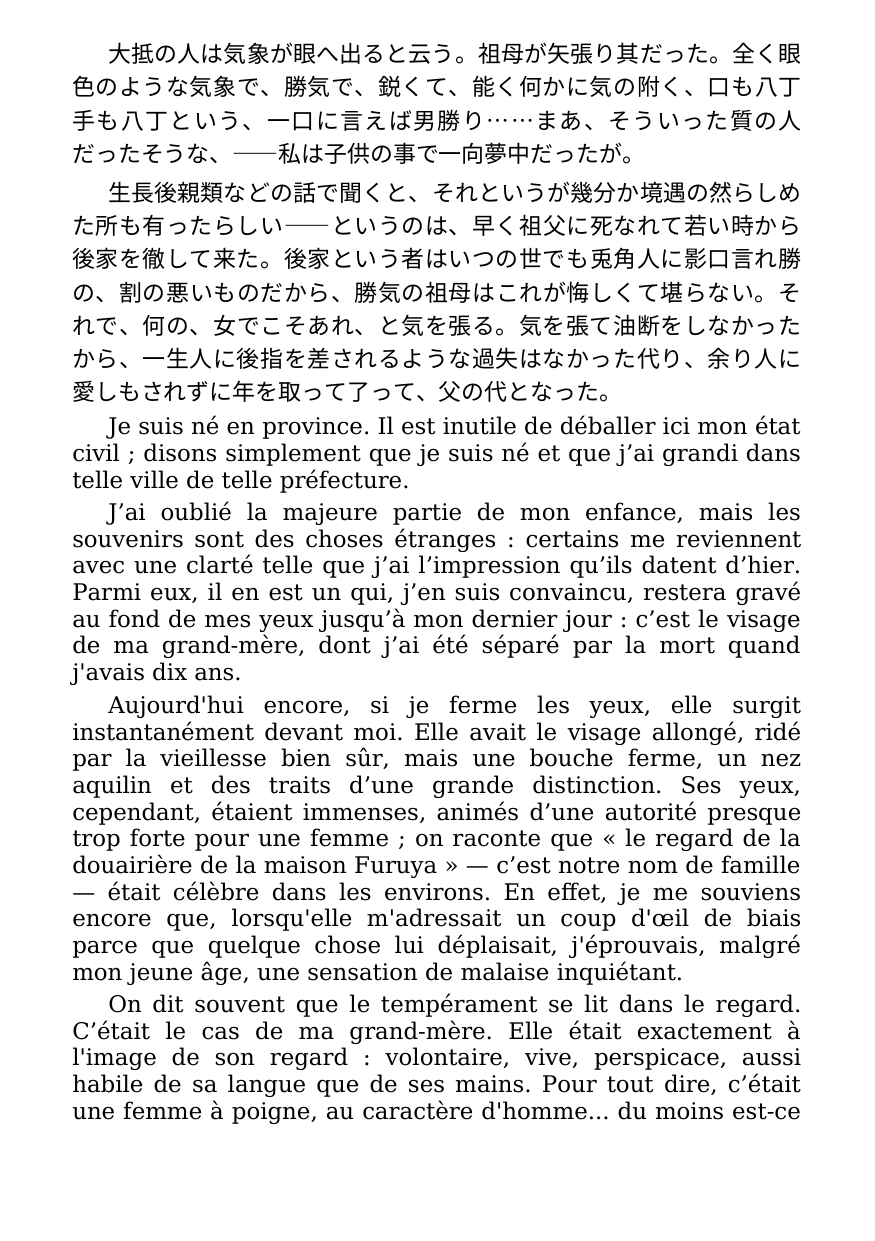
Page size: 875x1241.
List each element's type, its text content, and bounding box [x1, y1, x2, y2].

text Aujourd'hui encore, si je ferme les yeux, elle surgit instantanément devant moi. Elle avait le visage allongé, ridé par la vieillesse bien sûr, mais une bouche ferme, un nez aquilin et des traits d’une grande distinction. Ses yeux, cependant, étaient immenses, animés d’une autorité presque trop forte pour une femme ; on raconte que « le regard de la douairière de la maison Furuya » — c’est notre nom de famille — était célèbre dans les environs. En effet, je me souviens encore que, lorsqu'elle m'adressait un coup d'œil de biais parce que quelque chose lui déplaisait, j'éprouvais, malgré mon jeune âge, une sensation de malaise inquiétant. [72, 692, 802, 985]
text 生長後親類などの話で聞くと、それというが幾分か境遇の然らしめた所も有ったらしい――というのは、早く祖父に死なれて若い時から後家を徹して来た。後家という者はいつの世でも兎角人に影口言れ勝の、割の悪いものだから、勝気の祖母はこれが悔しくて堪らない。それで、何の、女でこそあれ、と気を張る。気を張て油断をしなかったから、一生人に後指を差されるような過失はなかった代り、余り人に愛しもされずに年を取って了って、父の代となった。 [72, 175, 802, 407]
text 大抵の人は気象が眼へ出ると云う。祖母が矢張り其だった。全く眼色のような気象で、勝気で、鋭くて、能く何かに気の附く、口も八丁手も八丁という、一口に言えば男勝り……まあ、そういった質の人だったそうな、――私は子供の事で一向夢中だったが。 [72, 36, 802, 169]
text On dit souvent que le tempérament se lit dans le regard. C’était le cas de ma grand-mère. Elle était exactement à l'image de son regard : volontaire, vive, perspicace, aussi habile de sa langue que de ses mains. Pour tout dire, c’était une femme à poigne, au caractère d'homme... du moins est-ce [72, 991, 802, 1124]
text J’ai oublié la majeure partie de mon enfance, mais les souvenirs sont des choses étranges : certains me reviennent avec une clarté telle que j’ai l’impression qu’ils datent d’hier. Parmi eux, il en est un qui, j’en suis convaincu, restera gravé au fond de mes yeux jusqu’à mon dernier jour : c’est le visage de ma grand-mère, dont j’ai été séparé par la mort quand j'avais dix ans. [72, 499, 802, 686]
text Je suis né en province. Il est inutile de déballer ici mon état civil ; disons simplement que je suis né et que j’ai grandi dans telle ville de telle préfecture. [72, 413, 802, 493]
